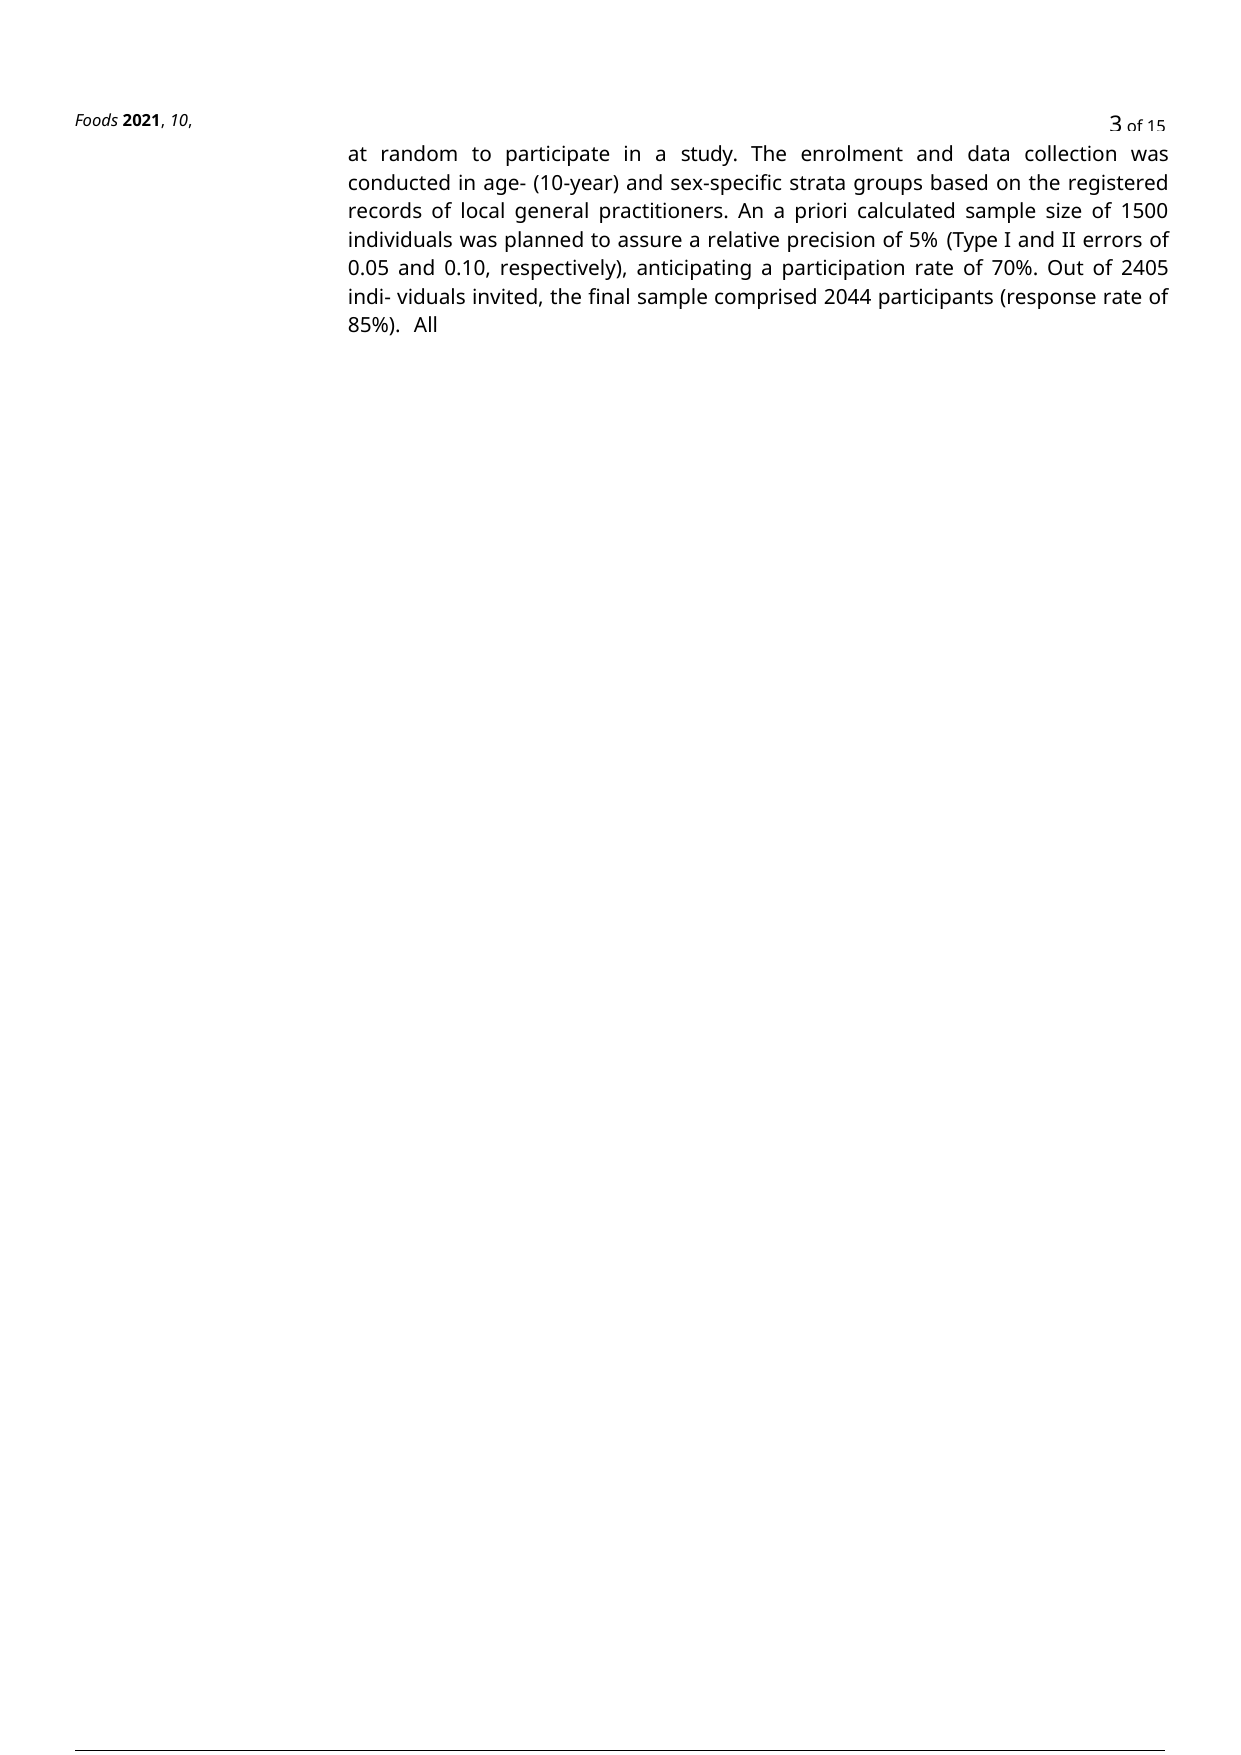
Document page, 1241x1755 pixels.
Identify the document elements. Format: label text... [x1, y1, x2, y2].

text at random to participate in a study. The enrolment and data collection was conducted in age- (10-year) and sex-specific strata groups based on the registered records of local general practitioners. An a priori calculated sample size of 1500 individuals was planned to assure a relative precision of 5% (Type I and II errors of 0.05 and 0.10, respectively), anticipating a participation rate of 70%. Out of 2405 indi- viduals invited, the final sample comprised 2044 participants (response rate of 85%). All [348, 139, 1169, 339]
